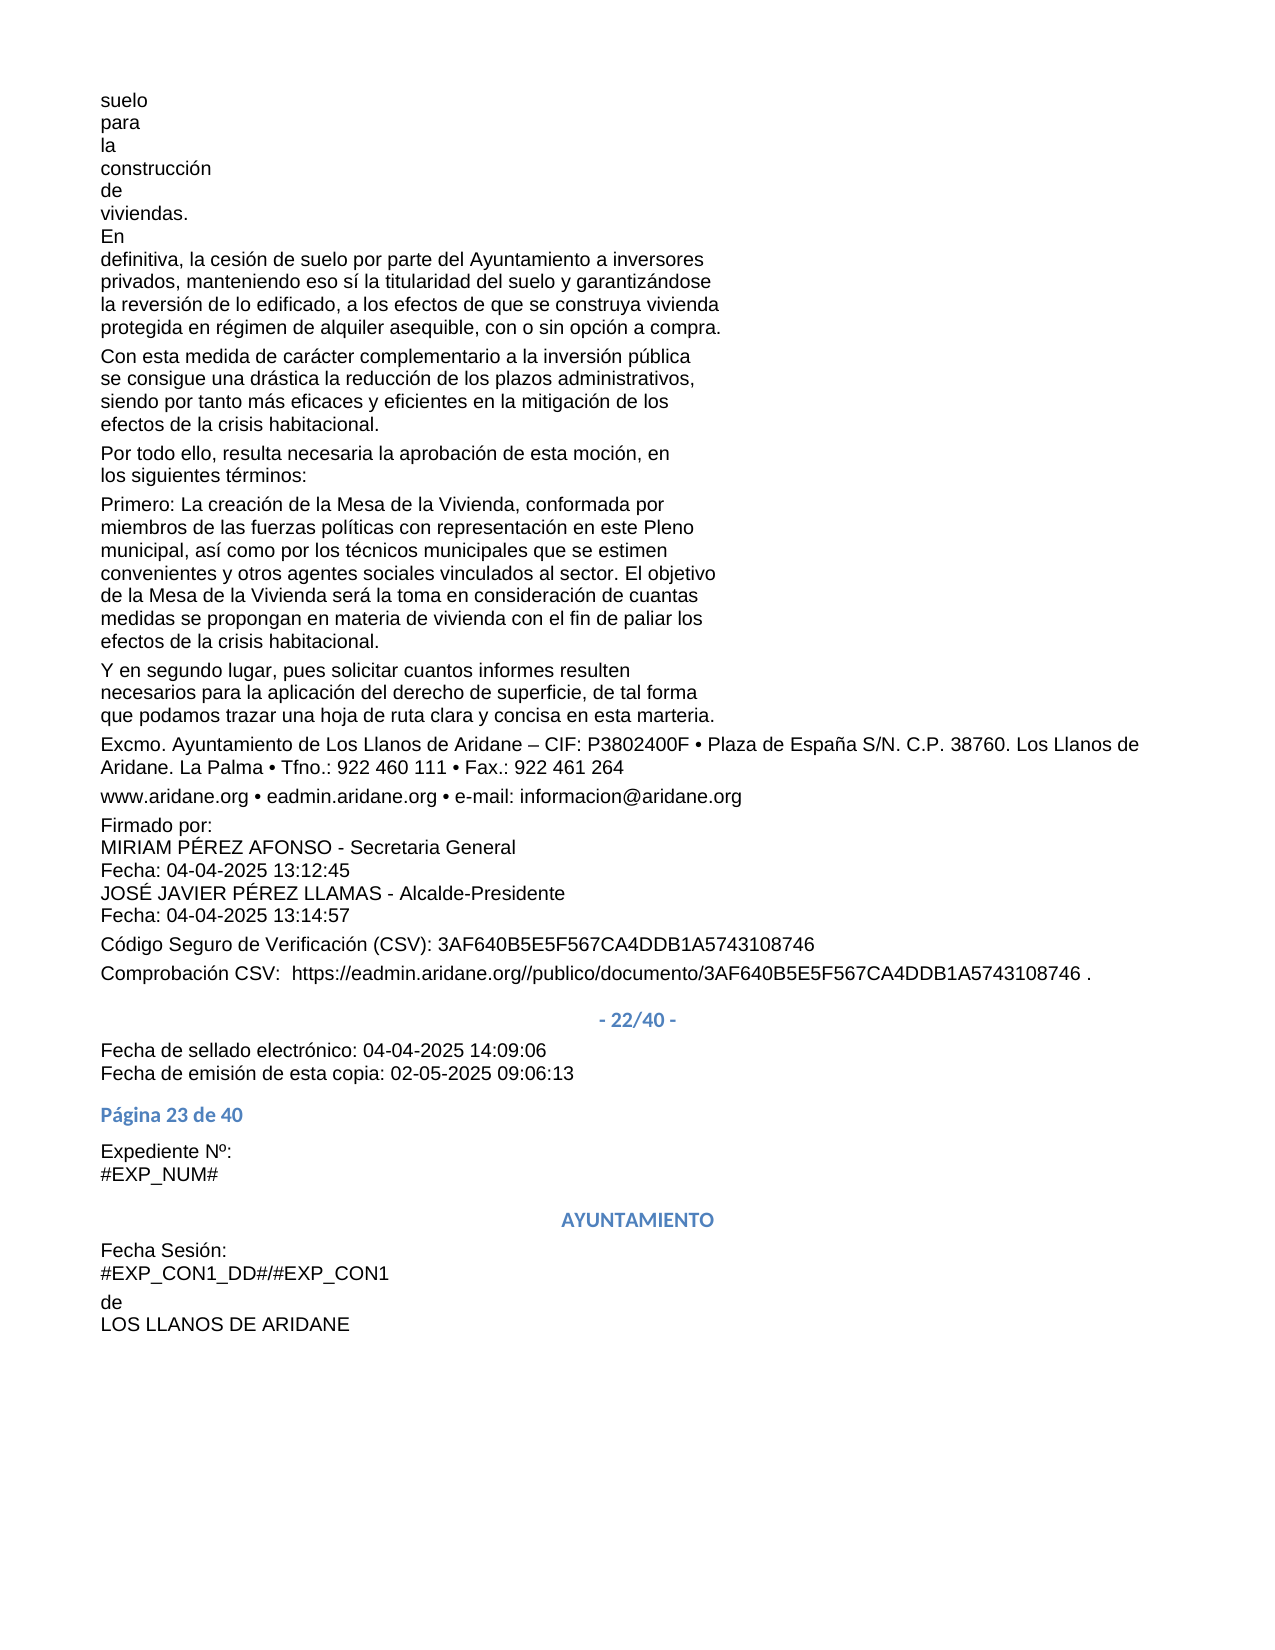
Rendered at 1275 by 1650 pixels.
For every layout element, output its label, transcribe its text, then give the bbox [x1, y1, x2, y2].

text Con esta medida de carácter complementario a la inversión pública se consigue una drástica la reducción de los plazos administrativos, siendo por tanto más eficaces y eficientes en la mitigación de los efectos de la crisis habitacional. [100, 344, 1174, 435]
text Excmo. Ayuntamiento de Los Llanos de Aridane – CIF: P3802400F • Plaza de España S/N. C.P. 38760. Los Llanos de Aridane. La Palma • Tfno.: 922 460 111 • Fax.: 922 461 264 [100, 733, 1174, 778]
subtitle AYUNTAMIENTO [100, 1206, 1174, 1233]
text Firmado por: MIRIAM PÉREZ AFONSO - Secretaria General Fecha: 04-04-2025 13:12:45 JOSÉ JAVIER PÉREZ LLAMAS - Alcalde-Presidente Fecha: 04-04-2025 13:14:57 [100, 813, 1174, 927]
text de LOS LLANOS DE ARIDANE [100, 1291, 1174, 1336]
text suelo para la construcción de viviendas. En definitiva, la cesión de suelo por parte del Ayuntamiento a inversores privados, manteniendo eso sí la titularidad del suelo y garantizándose la reversión de lo edificado, a los efectos de que se construya vivienda protegida en régimen de alquiler asequible, con o sin opción a compra. [100, 88, 1174, 338]
text Comprobación CSV: https://eadmin.aridane.org//publico/documento/3AF640B5E5F567CA4DDB1A5743108746 . [100, 962, 1174, 985]
subtitle Página 23 de 40 [100, 1101, 1174, 1127]
text www.aridane.org • eadmin.aridane.org • e-mail: informacion@aridane.org [100, 784, 1174, 807]
text Fecha Sesión: #EXP_CON1_DD#/#EXP_CON1 [100, 1239, 1174, 1284]
text Expediente Nº: #EXP_NUM# [100, 1140, 1174, 1185]
text Código Seguro de Verificación (CSV): 3AF640B5E5F567CA4DDB1A5743108746 [100, 933, 1174, 956]
text Por todo ello, resulta necesaria la aprobación de esta moción, en los siguientes términos: [100, 442, 1174, 487]
text Primero: La creación de la Mesa de la Vivienda, conformada por miembros de las fuerzas políticas con representación en este Pleno municipal, así como por los técnicos municipales que se estimen convenientes y otros agentes sociales vinculados al sector. El objetivo de la Mesa de la Vivienda será la toma en consideración de cuantas medidas se propongan en materia de vivienda con el fin de paliar los efectos de la crisis habitacional. [100, 493, 1174, 652]
text Fecha de sellado electrónico: 04-04-2025 14:09:06 Fecha de emisión de esta copia: 02-05-2025 09:06:13 [100, 1039, 1174, 1084]
text Y en segundo lugar, pues solicitar cuantos informes resulten necesarios para la aplicación del derecho de superficie, de tal forma que podamos trazar una hoja de ruta clara y concisa en esta marteria. [100, 658, 1174, 727]
subtitle - 22/40 - [100, 1006, 1174, 1032]
